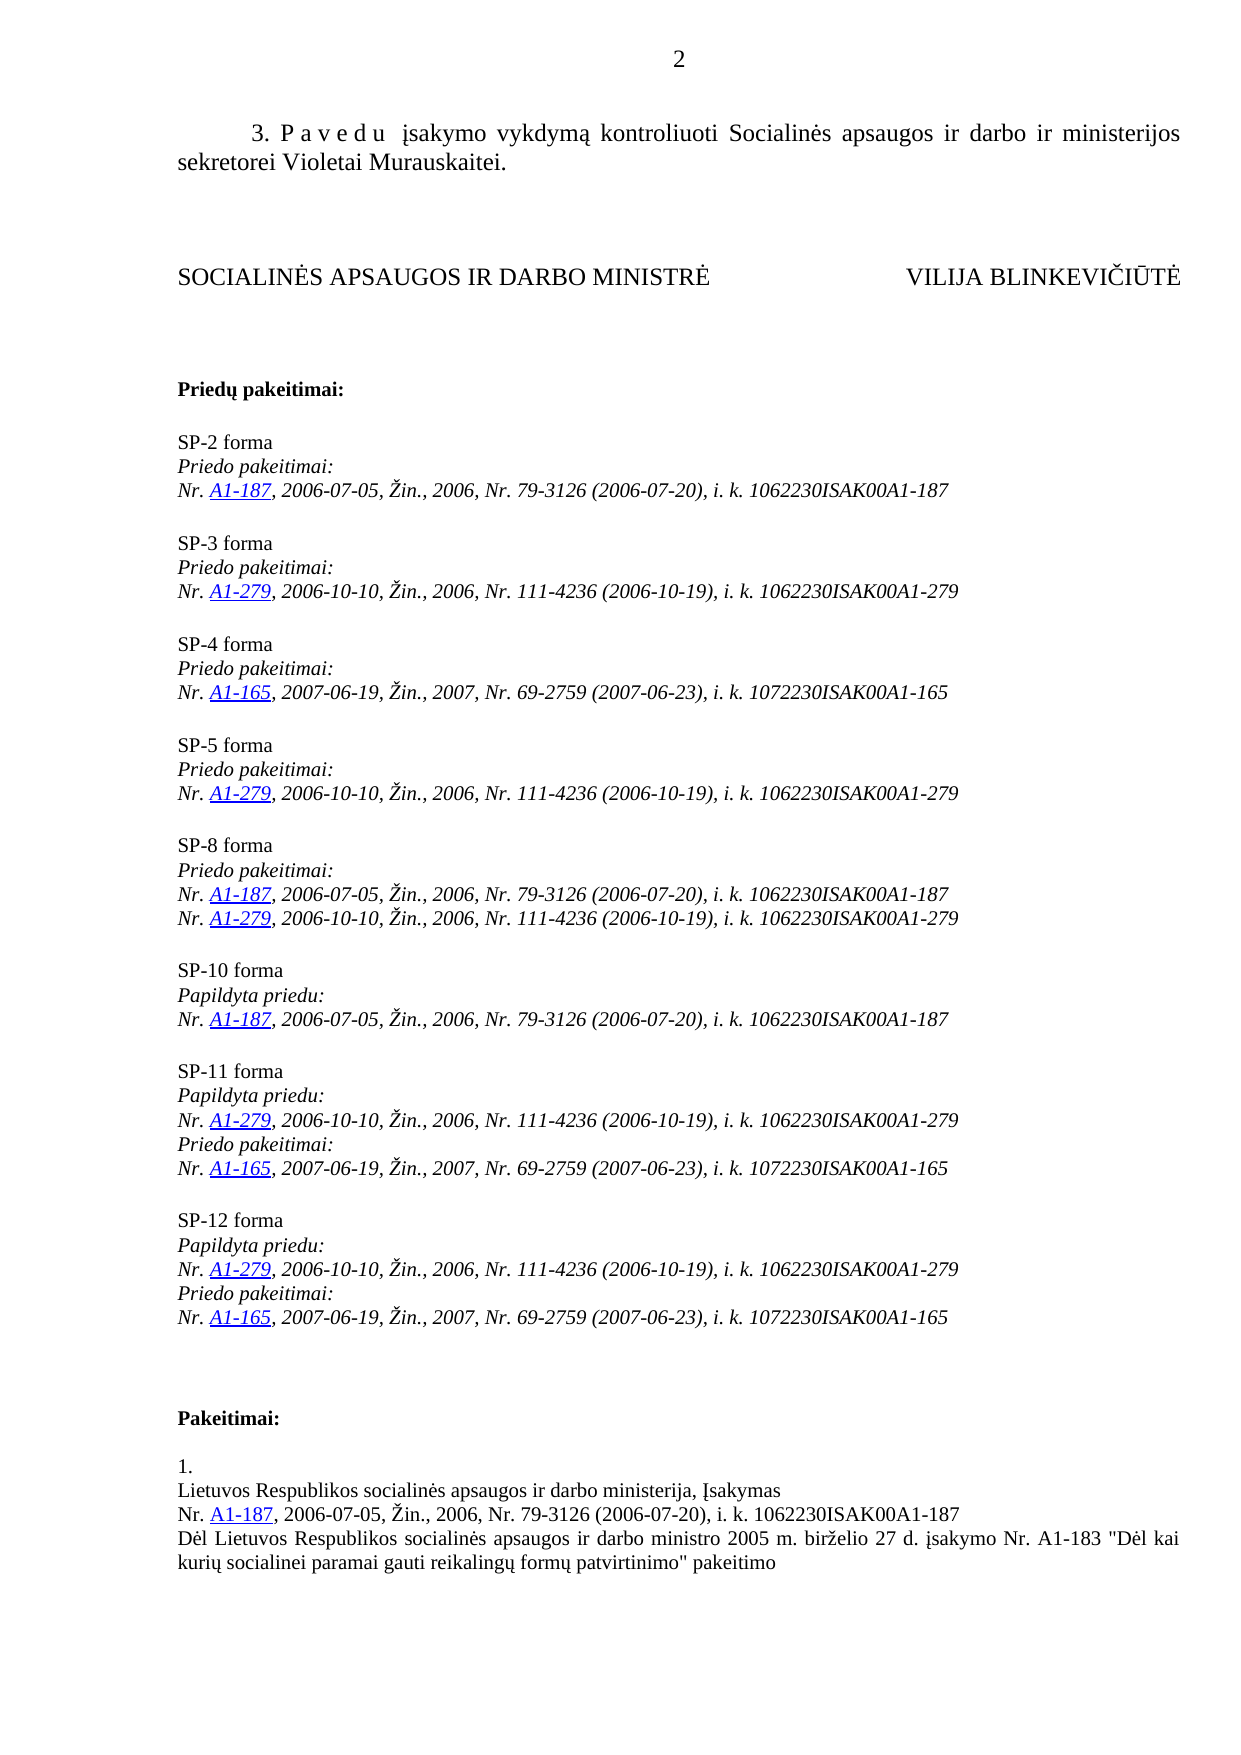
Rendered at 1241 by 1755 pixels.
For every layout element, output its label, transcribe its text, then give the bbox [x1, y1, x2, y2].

text Papildyta priedu: [177, 1083, 1181, 1107]
text Priedo pakeitimai: [177, 1281, 1181, 1305]
text Nr. A1-187, 2006-07-05, Žin., 2006, Nr. 79-3126 (2006-07-20), i. k. 1062230ISAK00A1-187 [177, 882, 1181, 906]
text Priedo pakeitimai: [177, 757, 1181, 781]
text Nr. A1-187, 2006-07-05, Žin., 2006, Nr. 79-3126 (2006-07-20), i. k. 1062230ISAK00A1-187 [177, 478, 1181, 502]
text Nr. A1-187, 2006-07-05, Žin., 2006, Nr. 79-3126 (2006-07-20), i. k. 1062230ISAK00A1-187 [177, 1502, 1181, 1526]
text Dėl Lietuvos Respublikos socialinės apsaugos ir darbo ministro 2005 m. birželio 27 d. įsakymo Nr. A1-183 "Dėl kai kurių socialinei paramai gauti reikalingų formų patvirtinimo" pakeitimo [177, 1526, 1181, 1574]
text SP-5 forma [177, 732, 1181, 757]
text Priedo pakeitimai: [177, 857, 1181, 882]
text Priedo pakeitimai: [177, 454, 1181, 478]
text Lietuvos Respublikos socialinės apsaugos ir darbo ministerija, Įsakymas [177, 1478, 1181, 1502]
text Papildyta priedu: [177, 982, 1181, 1007]
text Priedo pakeitimai: [177, 555, 1181, 579]
text Papildyta priedu: [177, 1232, 1181, 1257]
text SP-2 forma [177, 430, 1181, 454]
text Nr. A1-279, 2006-10-10, Žin., 2006, Nr. 111-4236 (2006-10-19), i. k. 1062230ISAK00A1-279 [177, 579, 1181, 603]
text SP-12 forma [177, 1208, 1181, 1232]
text SP-3 forma [177, 531, 1181, 555]
text Priedo pakeitimai: [177, 1132, 1181, 1156]
text Nr. A1-165, 2007-06-19, Žin., 2007, Nr. 69-2759 (2007-06-23), i. k. 1072230ISAK00A1-165 [177, 1305, 1181, 1329]
text Nr. A1-279, 2006-10-10, Žin., 2006, Nr. 111-4236 (2006-10-19), i. k. 1062230ISAK00A1-279 [177, 781, 1181, 805]
text Nr. A1-187, 2006-07-05, Žin., 2006, Nr. 79-3126 (2006-07-20), i. k. 1062230ISAK00A1-187 [177, 1007, 1181, 1031]
text SP-10 forma [177, 958, 1181, 982]
text SOCIALINĖS APSAUGOS IR DARBO MINISTRĖ VILIJA BLINKEVIČIŪTĖ [177, 262, 1181, 291]
text Priedo pakeitimai: [177, 656, 1181, 680]
text Nr. A1-165, 2007-06-19, Žin., 2007, Nr. 69-2759 (2007-06-23), i. k. 1072230ISAK00A1-165 [177, 680, 1181, 704]
text Nr. A1-165, 2007-06-19, Žin., 2007, Nr. 69-2759 (2007-06-23), i. k. 1072230ISAK00A1-165 [177, 1156, 1181, 1180]
text Nr. A1-279, 2006-10-10, Žin., 2006, Nr. 111-4236 (2006-10-19), i. k. 1062230ISAK00A1-279 [177, 906, 1181, 930]
text Nr. A1-279, 2006-10-10, Žin., 2006, Nr. 111-4236 (2006-10-19), i. k. 1062230ISAK00A1-279 [177, 1257, 1181, 1281]
text 3. Pavedu įsakymo vykdymą kontroliuoti Socialinės apsaugos ir darbo ir ministerijos sekretorei Violetai Murauskaitei. [177, 118, 1181, 176]
text Pakeitimai: [177, 1406, 1181, 1430]
text SP-8 forma [177, 833, 1181, 857]
text SP-4 forma [177, 632, 1181, 656]
text Nr. A1-279, 2006-10-10, Žin., 2006, Nr. 111-4236 (2006-10-19), i. k. 1062230ISAK00A1-279 [177, 1107, 1181, 1132]
text SP-11 forma [177, 1059, 1181, 1083]
text Priedų pakeitimai: [177, 377, 1181, 401]
text 1. [177, 1454, 1181, 1478]
